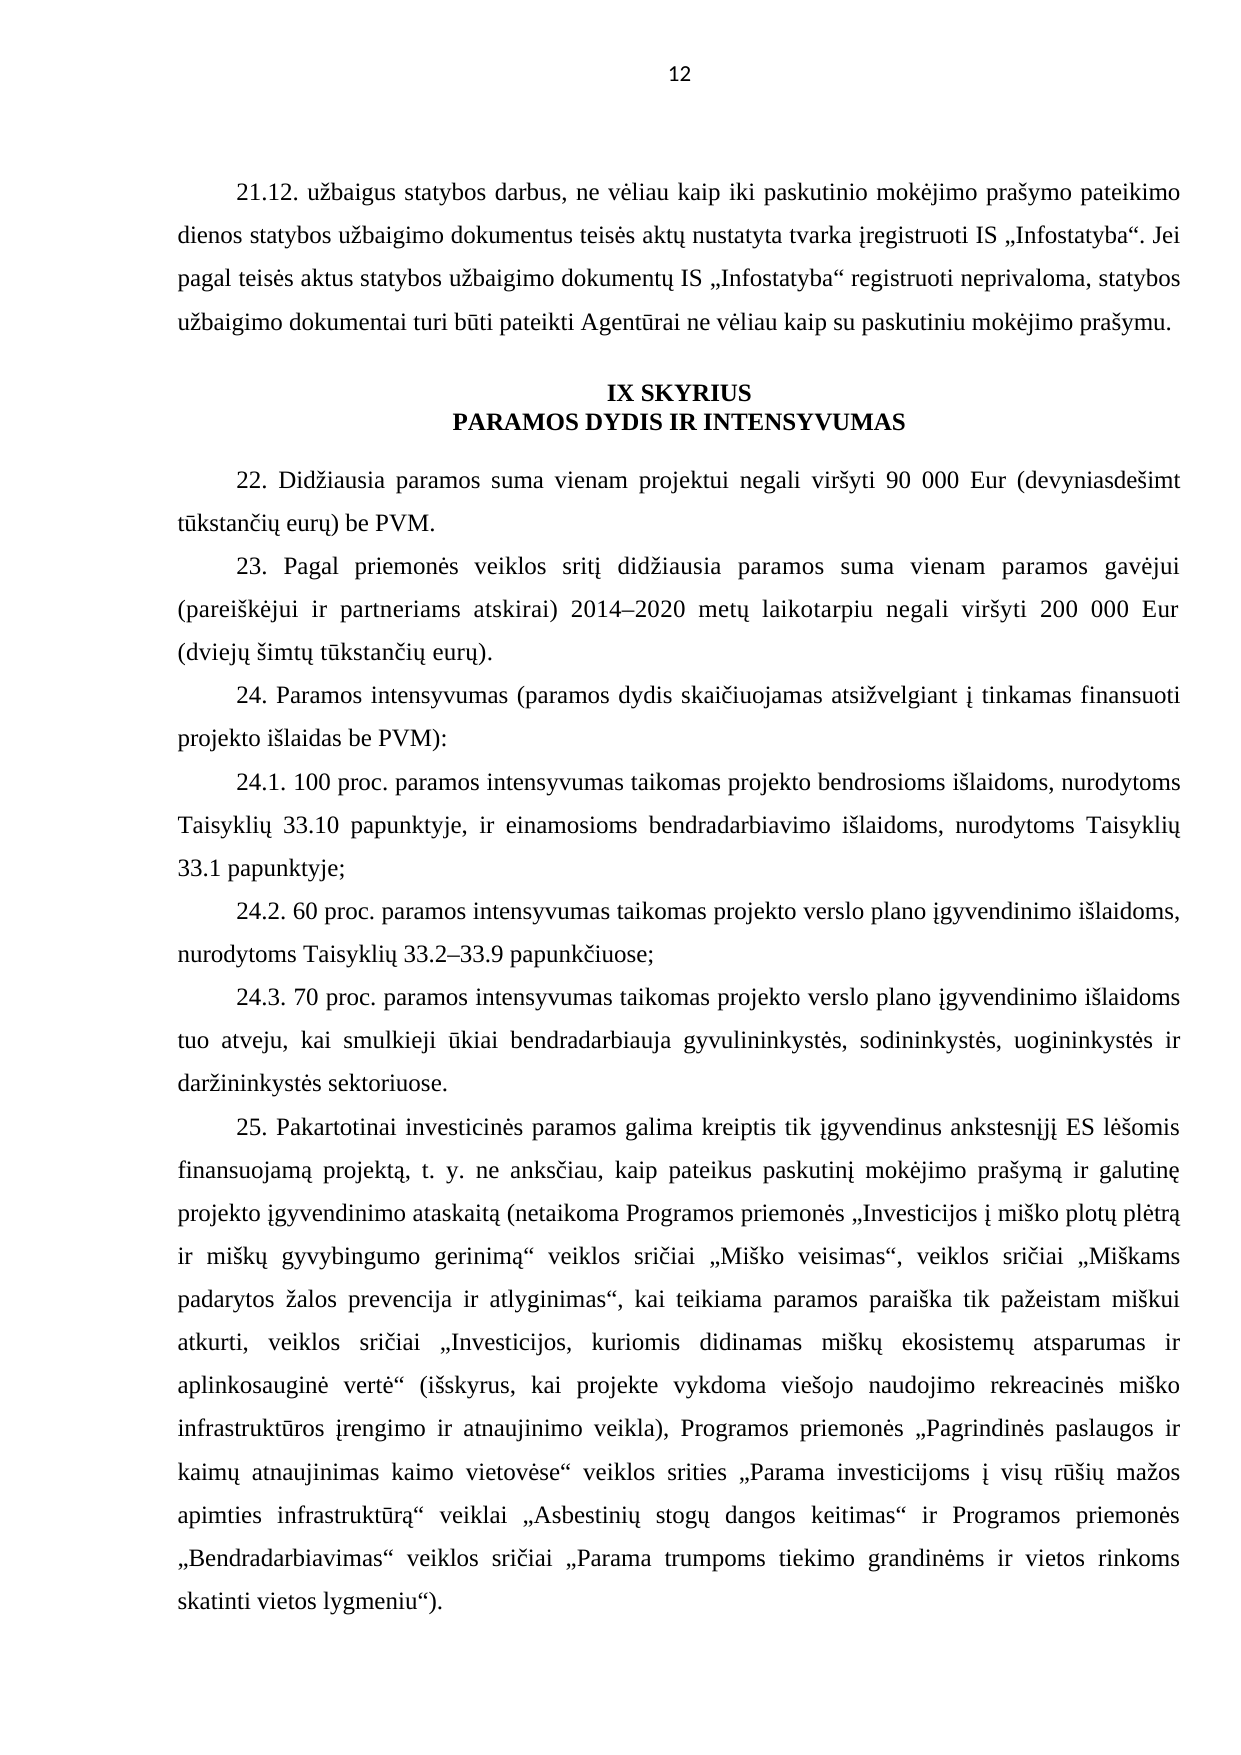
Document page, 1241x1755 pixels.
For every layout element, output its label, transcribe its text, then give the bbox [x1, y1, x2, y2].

text 25. Pakartotinai investicinės paramos galima kreiptis tik įgyvendinus ankstesnįjį ES lėšomis finansuojamą projektą, t. y. ne anksčiau, kaip pateikus paskutinį mokėjimo prašymą ir galutinę projekto įgyvendinimo ataskaitą (netaikoma Programos priemonės „Investicijos į miško plotų plėtrą ir miškų gyvybingumo gerinimą“ veiklos sričiai „Miško veisimas“, veiklos sričiai „Miškams padarytos žalos prevencija ir atlyginimas“, kai teikiama paramos paraiška tik pažeistam miškui atkurti, veiklos sričiai „Investicijos, kuriomis didinamas miškų ekosistemų atsparumas ir aplinkosauginė vertė“ (išskyrus, kai projekte vykdoma viešojo naudojimo rekreacinės miško infrastruktūros įrengimo ir atnaujinimo veikla), Programos priemonės „Pagrindinės paslaugos ir kaimų atnaujinimas kaimo vietovėse“ veiklos srities „Parama investicijoms į visų rūšių mažos apimties infrastruktūrą“ veiklai „Asbestinių stogų dangos keitimas“ ir Programos priemonės „Bendradarbiavimas“ veiklos sričiai „Parama trumpoms tiekimo grandinėms ir vietos rinkoms skatinti vietos lygmeniu“). [177, 1112, 1181, 1615]
text 24.3. 70 proc. paramos intensyvumas taikomas projekto verslo plano įgyvendinimo išlaidoms tuo atveju, kai smulkieji ūkiai bendradarbiauja gyvulininkystės, sodininkystės, uogininkystės ir daržininkystės sektoriuose. [177, 982, 1181, 1097]
text IX SKYRIUS [177, 378, 1181, 407]
text 21.12. užbaigus statybos darbus, ne vėliau kaip iki paskutinio mokėjimo prašymo pateikimo dienos statybos užbaigimo dokumentus teisės aktų nustatyta tvarka įregistruoti IS „Infostatyba“. Jei pagal teisės aktus statybos užbaigimo dokumentų IS „Infostatyba“ registruoti neprivaloma, statybos užbaigimo dokumentai turi būti pateikti Agentūrai ne vėliau kaip su paskutiniu mokėjimo prašymu. [177, 177, 1181, 335]
text PARAMOS DYDIS IR INTENSYVUMAS [177, 407, 1181, 436]
text 24.2. 60 proc. paramos intensyvumas taikomas projekto verslo plano įgyvendinimo išlaidoms, nurodytoms Taisyklių 33.2–33.9 papunkčiuose; [177, 896, 1181, 968]
text 22. Didžiausia paramos suma vienam projektui negali viršyti 90 000 Eur (devyniasdešimt tūkstančių eurų) be PVM. [177, 465, 1181, 537]
text 24. Paramos intensyvumas (paramos dydis skaičiuojamas atsižvelgiant į tinkamas finansuoti projekto išlaidas be PVM): [177, 680, 1181, 752]
text 24.1. 100 proc. paramos intensyvumas taikomas projekto bendrosioms išlaidoms, nurodytoms Taisyklių 33.10 papunktyje, ir einamosioms bendradarbiavimo išlaidoms, nurodytoms Taisyklių 33.1 papunktyje; [177, 767, 1181, 882]
text 23. Pagal priemonės veiklos sritį didžiausia paramos suma vienam paramos gavėjui (pareiškėjui ir partneriams atskirai) 2014–2020 metų laikotarpiu negali viršyti 200 000 Eur (dviejų šimtų tūkstančių eurų). [177, 551, 1181, 666]
